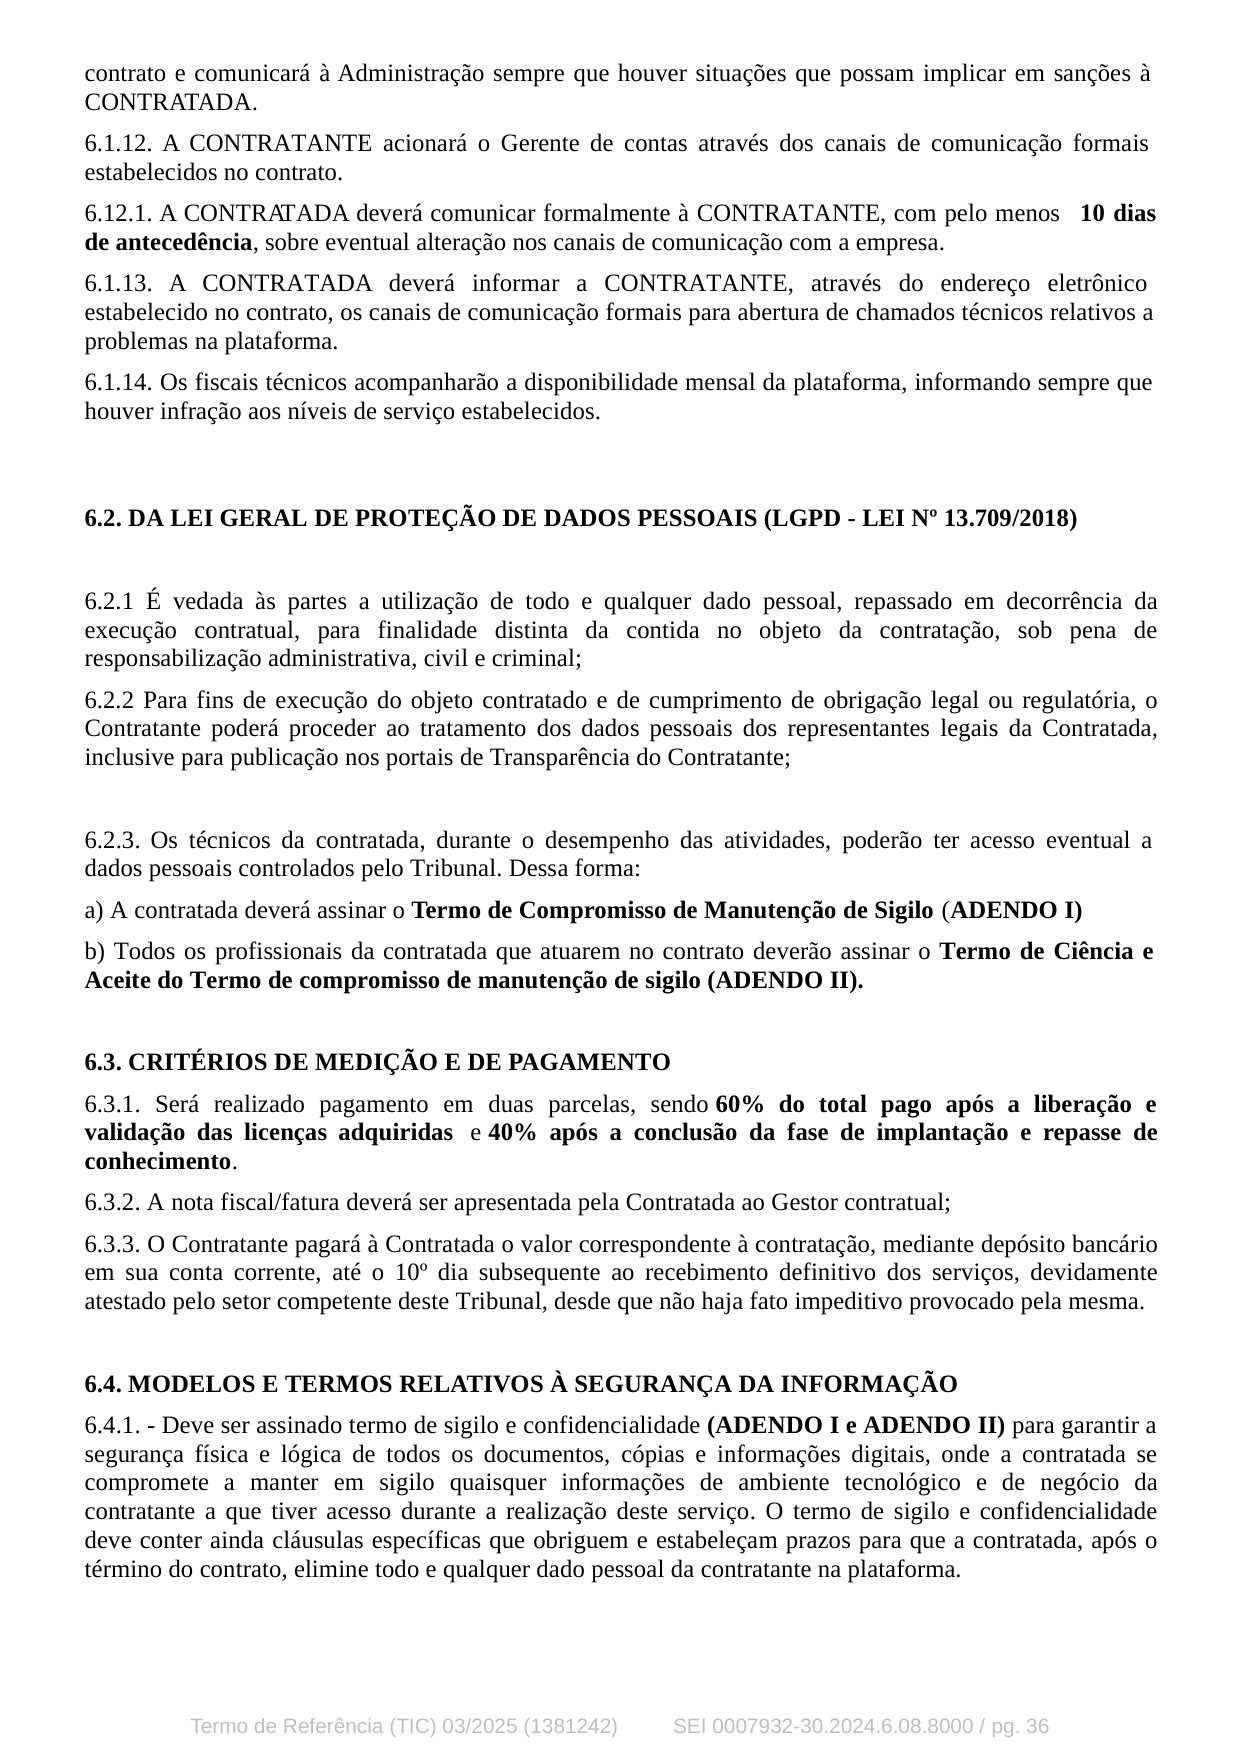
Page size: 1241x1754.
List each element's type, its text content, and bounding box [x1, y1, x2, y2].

text 6.1.13. A CONTRATADA deverá informar a CONTRATANTE, através do endereço eletrônico estabelecido no contrato, os canais de comunicação formais para abertura de chamados técnicos relativos a problemas na plataforma. [84, 268, 1162, 355]
text 6.4.1. - Deve ser assinado termo de sigilo e confidencialidade (ADENDO I e ADENDO II) para garantir a segurança física e lógica de todos os documentos, cópias e informações digitais, onde a contratada se compromete a manter em sigilo quaisquer informações de ambiente tecnológico e de negócio da contratante a que tiver acesso durante a realização deste serviço. O termo de sigilo e confidencialidade deve conter ainda cláusulas específicas que obriguem e estabeleçam prazos para que a contratada, após o término do contrato, elimine todo e qualquer dado pessoal da contratante na plataforma. [84, 1410, 1158, 1582]
text 6.12.1. A CONTRATADA deverá comunicar formalmente à CONTRATANTE, com pelo menos 10 dias de antecedência, sobre eventual alteração nos canais de comunicação com a empresa. [84, 198, 1162, 256]
text 6.2.2 Para fins de execução do objeto contratado e de cumprimento de obrigação legal ou regulatória, o Contratante poderá proceder ao tratamento dos dados pessoais dos representantes legais da Contratada, inclusive para publicação nos portais de Transparência do Contratante; [84, 685, 1158, 771]
text 6.3.2. A nota fiscal/fatura deverá ser apresentada pela Contratada ao Gestor contratual; [84, 1187, 1158, 1216]
text 6.3. CRITÉRIOS DE MEDIÇÃO E DE PAGAMENTO [84, 1047, 1158, 1076]
text 6.3.3. O Contratante pagará à Contratada o valor correspondente à contratação, mediante depósito bancário em sua conta corrente, até o 10º dia subsequente ao recebimento definitivo dos serviços, devidamente atestado pelo setor competente deste Tribunal, desde que não haja fato impeditivo provocado pela mesma. [84, 1229, 1158, 1315]
text 6.4. MODELOS E TERMOS RELATIVOS À SEGURANÇA DA INFORMAÇÃO [84, 1369, 1158, 1397]
text 6.3.1. Será realizado pagamento em duas parcelas, sendo 60% do total pago após a liberação e validação das licenças adquiridas e 40% após a conclusão da fase de implantação e repasse de conhecimento. [84, 1089, 1158, 1175]
text contrato e comunicará à Administração sempre que houver situações que possam implicar em sanções à CONTRATADA. [84, 58, 1159, 116]
text 6.2. DA LEI GERAL DE PROTEÇÃO DE DADOS PESSOAIS (LGPD - LEI Nº 13.709/2018) [84, 503, 1158, 532]
text 6.1.14. Os fiscais técnicos acompanharão a disponibilidade mensal da plataforma, informando sempre que houver infração aos níveis de serviço estabelecidos. [84, 367, 1162, 425]
text 6.2.1 É vedada às partes a utilização de todo e qualquer dado pessoal, repassado em decorrência da execução contratual, para finalidade distinta da contida no objeto da contratação, sob pena de responsabilização administrativa, civil e criminal; [84, 586, 1157, 672]
text 6.2.3. Os técnicos da contratada, durante o desempenho das atividades, poderão ter acesso eventual a dados pessoais controlados pelo Tribunal. Dessa forma: [84, 825, 1161, 882]
text b) Todos os profissionais da contratada que atuarem no contrato deverão assinar o Termo de Ciência e Aceite do Termo de compromisso de manutenção de sigilo (ADENDO II). [84, 936, 1159, 993]
text a) A contratada deverá assinar o Termo de Compromisso de Manutenção de Sigilo (ADENDO I) [84, 895, 1158, 923]
text 6.1.12. A CONTRATANTE acionará o Gerente de contas através dos canais de comunicação formais estabelecidos no contrato. [84, 128, 1154, 186]
text Termo de Referência (TIC) 03/2025 (1381242) SEI 0007932-30.2024.6.08.8000 / pg. 36 [190, 1713, 1158, 1737]
